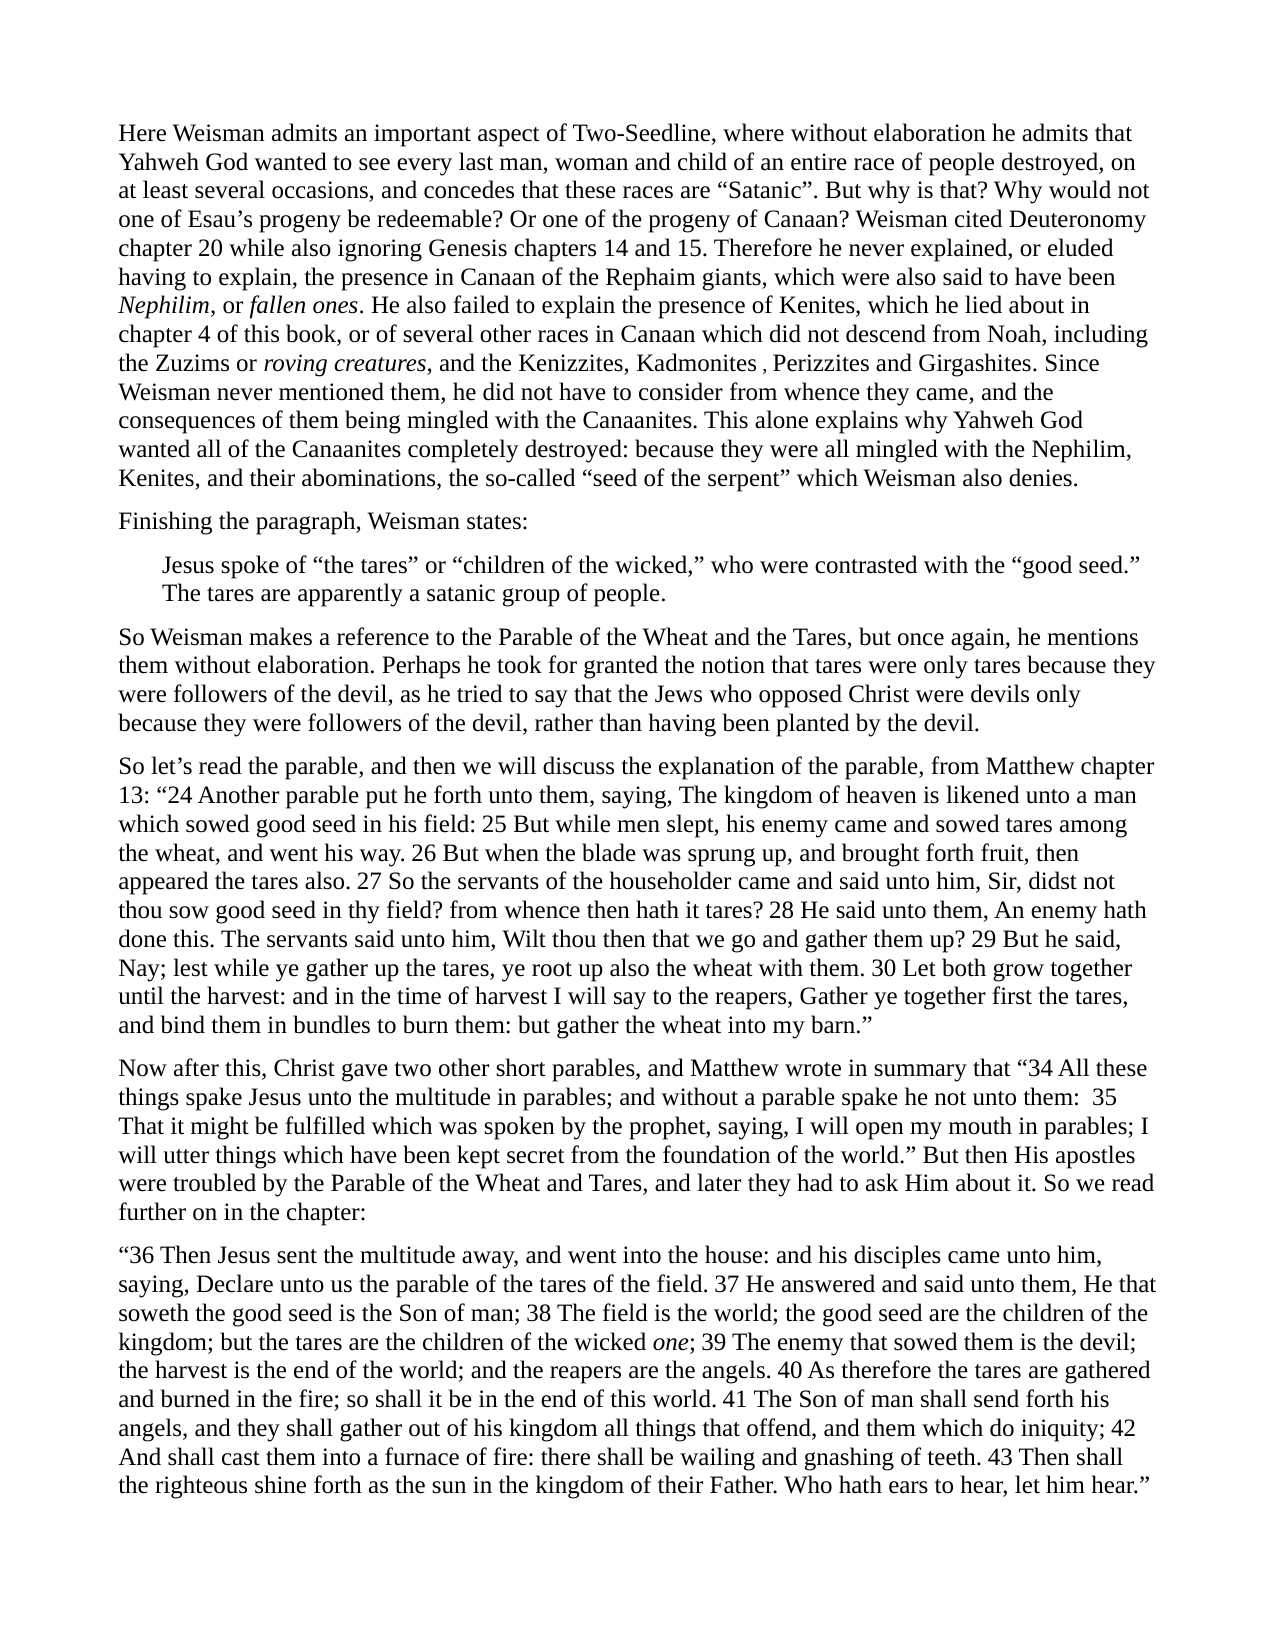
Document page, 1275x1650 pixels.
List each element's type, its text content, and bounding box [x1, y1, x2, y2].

text “36 Then Jesus sent the multitude away, and went into the house: and his disciples came unto him, saying, Declare unto us the parable of the tares of the field. 37 He answered and said unto them, He that soweth the good seed is the Son of man; 38 The field is the world; the good seed are the children of the kingdom; but the tares are the children of the wicked one; 39 The enemy that sowed them is the devil; the harvest is the end of the world; and the reapers are the angels. 40 As therefore the tares are gathered and burned in the fire; so shall it be in the end of this world. 41 The Son of man shall send forth his angels, and they shall gather out of his kingdom all things that offend, and them which do iniquity; 42 And shall cast them into a furnace of fire: there shall be wailing and gnashing of teeth. 43 Then shall the righteous shine forth as the sun in the kingdom of their Father. Who hath ears to hear, let him hear.” [118, 1241, 1157, 1499]
text Jesus spoke of “the tares” or “children of the wicked,” who were contrasted with the “good seed.” The tares are apparently a satanic group of people. [162, 550, 1157, 607]
text Now after this, Christ gave two other short parables, and Matthew wrote in summary that “34 All these things spake Jesus unto the multitude in parables; and without a parable spake he not unto them: 35 That it might be fulfilled which was spoken by the prophet, saying, I will open my mouth in parables; I will utter things which have been kept secret from the foundation of the world.” But then His apostles were troubled by the Parable of the Wheat and Tares, and later they had to ask Him about it. So we read further on in the chapter: [118, 1053, 1157, 1226]
text Here Weisman admits an important aspect of Two-Seedline, where without elaboration he admits that Yahweh God wanted to see every last man, woman and child of an entire race of people destroyed, on at least several occasions, and concedes that these races are “Satanic”. But why is that? Why would not one of Esau’s progeny be redeemable? Or one of the progeny of Canaan? Weisman cited Deuteronomy chapter 20 while also ignoring Genesis chapters 14 and 15. Therefore he never explained, or eluded having to explain, the presence in Canaan of the Rephaim giants, which were also said to have been Nephilim, or fallen ones. He also failed to explain the presence of Kenites, which he lied about in chapter 4 of this book, or of several other races in Canaan which did not descend from Noah, including the Zuzims or roving creatures, and the Kenizzites, Kadmonites , Perizzites and Girgashites. Since Weisman never mentioned them, he did not have to consider from whence they came, and the consequences of them being mingled with the Canaanites. This alone explains why Yahweh God wanted all of the Canaanites completely destroyed: because they were all mingled with the Nephilim, Kenites, and their abominations, the so-called “seed of the serpent” which Weisman also denies. [118, 118, 1157, 492]
text Finishing the paragraph, Weisman states: [118, 506, 1157, 535]
text So let’s read the parable, and then we will discuss the explanation of the parable, from Matthew chapter 13: “24 Another parable put he forth unto them, saying, The kingdom of heaven is likened unto a man which sowed good seed in his field: 25 But while men slept, his enemy came and sowed tares among the wheat, and went his way. 26 But when the blade was sprung up, and brought forth fruit, then appeared the tares also. 27 So the servants of the householder came and said unto him, Sir, didst not thou sow good seed in thy field? from whence then hath it tares? 28 He said unto them, An enemy hath done this. The servants said unto him, Wilt thou then that we go and gather them up? 29 But he said, Nay; lest while ye gather up the tares, ye root up also the wheat with them. 30 Let both grow together until the harvest: and in the time of harvest I will say to the reapers, Gather ye together first the tares, and bind them in bundles to burn them: but gather the wheat into my barn.” [118, 751, 1157, 1039]
text So Weisman makes a reference to the Parable of the Wheat and the Tares, but once again, he mentions them without elaboration. Perhaps he took for granted the notion that tares were only tares because they were followers of the devil, as he tried to say that the Jews who opposed Christ were devils only because they were followers of the devil, rather than having been planted by the devil. [118, 622, 1157, 737]
